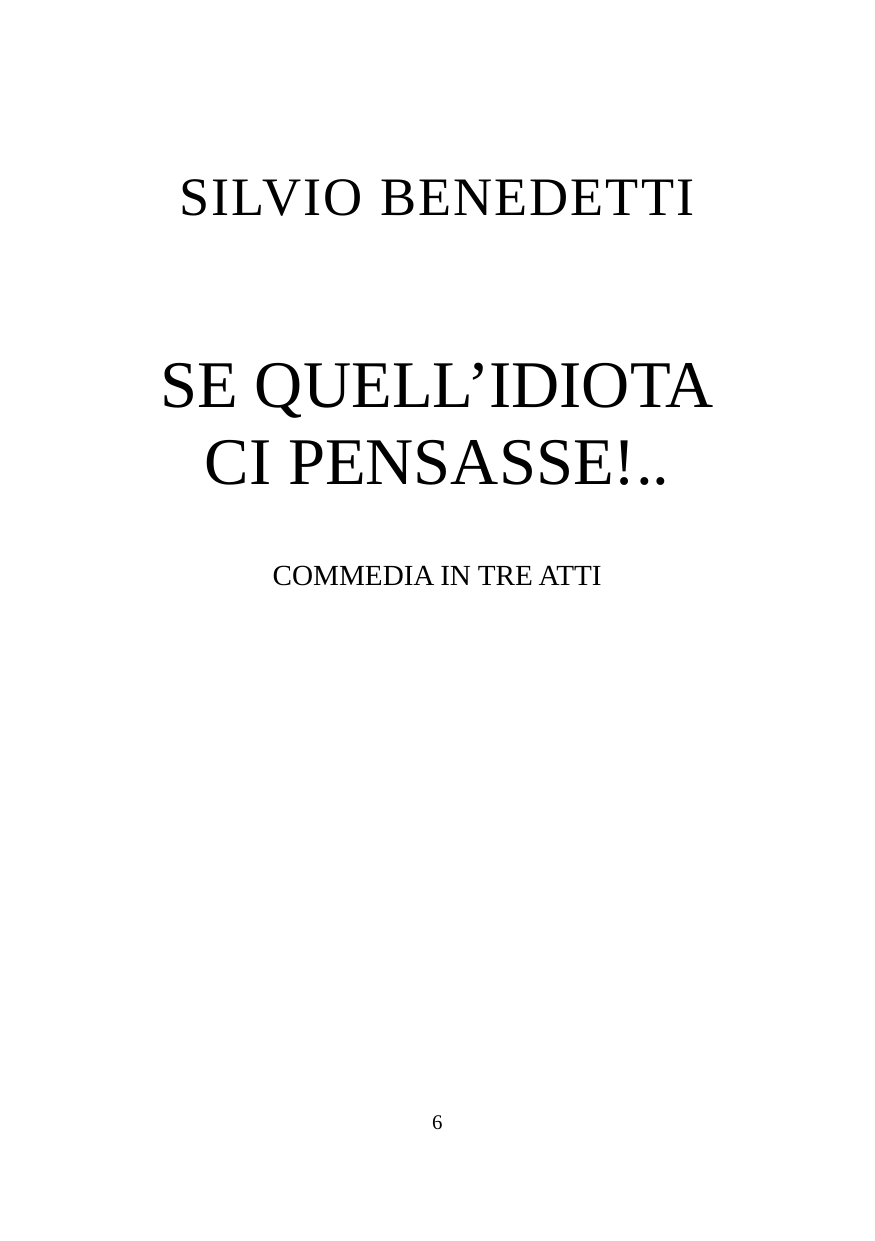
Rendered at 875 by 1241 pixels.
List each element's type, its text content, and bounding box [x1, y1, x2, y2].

text SILVIO BENEDETTI [106, 165, 768, 228]
text SE QUELL’IDIOTA CI PENSASSE!.. [106, 346, 768, 499]
text COMMEDIA IN TRE ATTI [106, 558, 768, 592]
